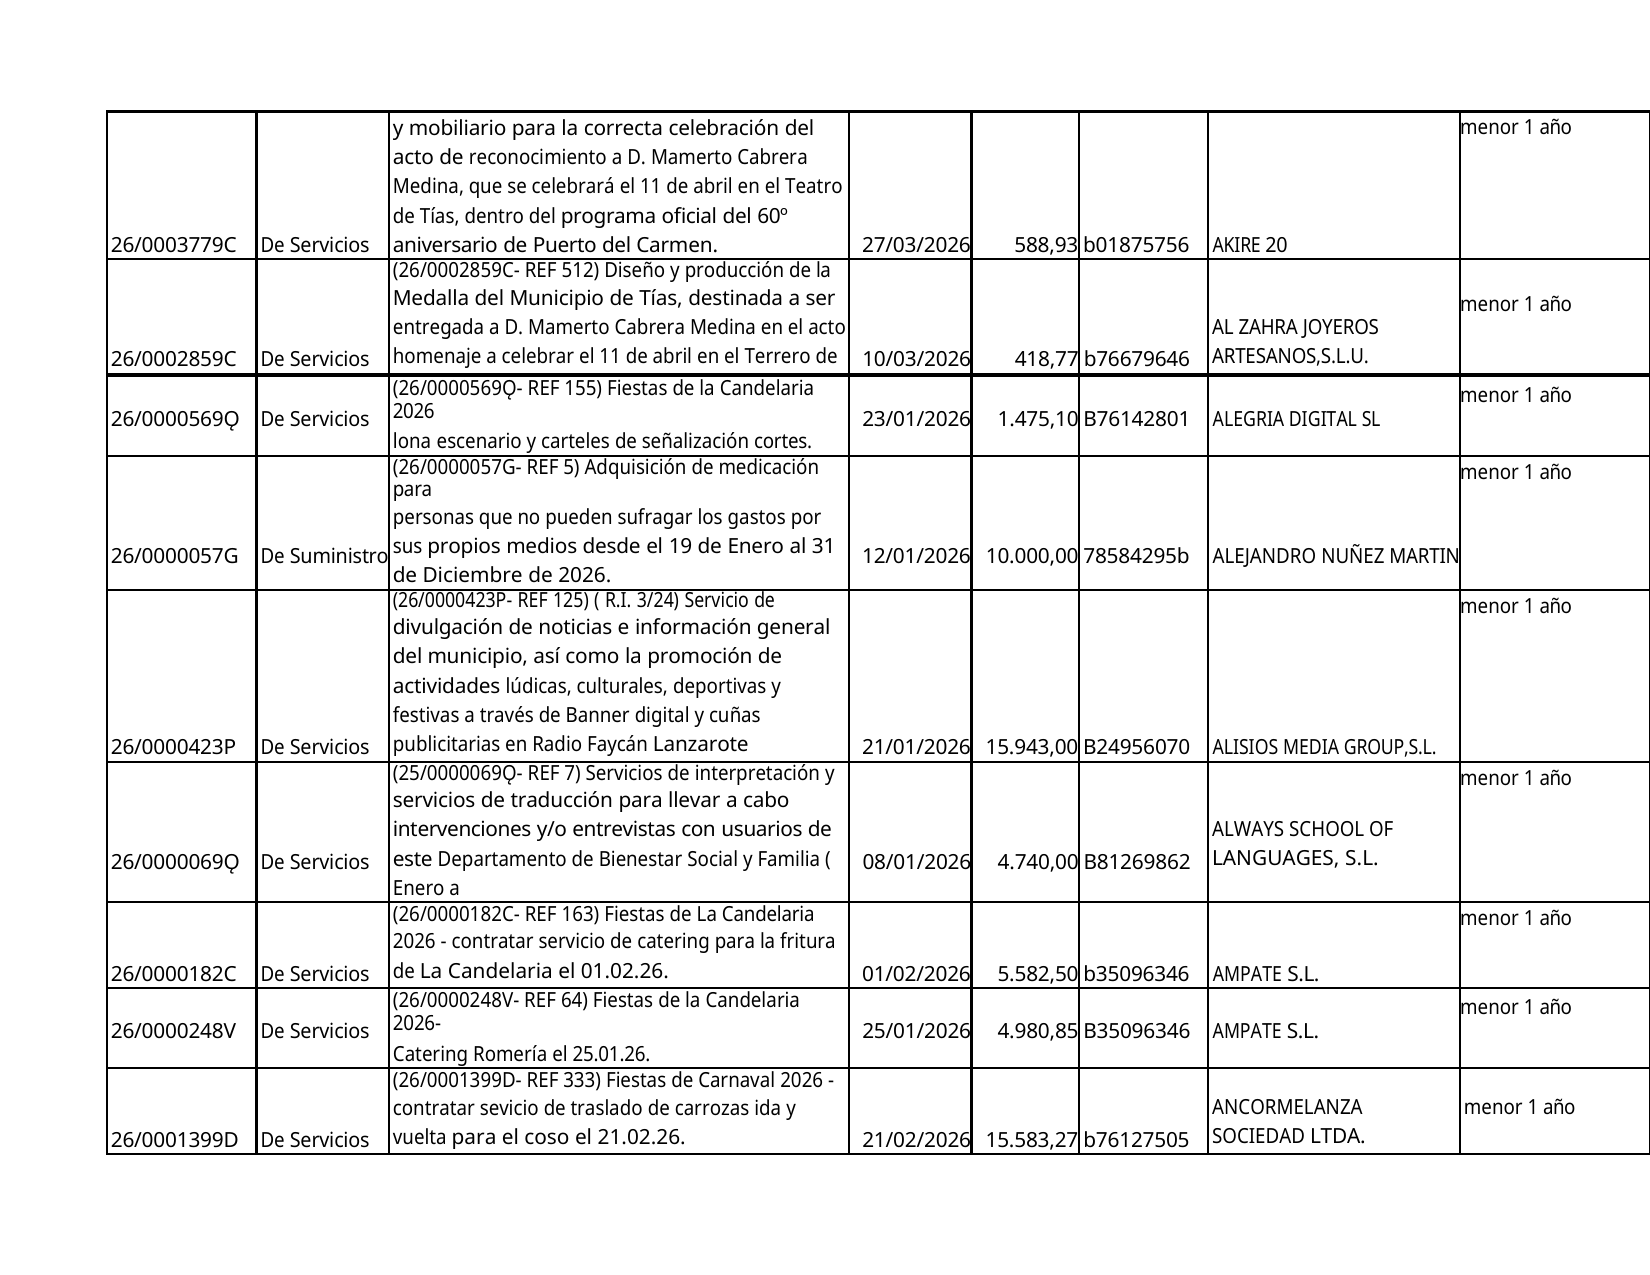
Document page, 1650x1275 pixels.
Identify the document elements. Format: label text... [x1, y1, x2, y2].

table_header B76142801 [1080, 377, 1207, 455]
table_cell 78584295b [1080, 457, 1207, 589]
table_cell 10.000,00 [973, 457, 1078, 589]
table_cell (26/0000423P- REF 125) ( R.I. 3/24) Servicio de divulgación de noticias e información general del municipio, así como la promoción de actividades lúdicas, culturales, deportivas y festivas a través de Banner digital y cuñas publicitarias en Radio Faycán Lanzarote [390, 591, 848, 761]
table_cell ALWAYS SCHOOL OF LANGUAGES, S.L. [1209, 763, 1459, 901]
table_cell De Servicios [258, 763, 388, 901]
table_cell 26/0002859C [108, 260, 255, 373]
table_cell 10/03/2026 [850, 260, 970, 373]
table_cell De Servicios [258, 260, 388, 373]
table_cell 26/0003779C [108, 113, 255, 258]
table_header 26/0000569Ǫ [108, 377, 255, 455]
table_cell (26/0000057G- REF 5) Adquisición de medicación para personas que no pueden sufragar los gastos por sus propios medios desde el 19 de Enero al 31 de Diciembre de 2026. [390, 457, 848, 589]
table_header 23/01/2026 [850, 377, 970, 455]
table_cell AMPATE S.L. [1209, 903, 1459, 987]
table_cell B35096346 [1080, 989, 1207, 1067]
table_cell De Suministro [258, 457, 388, 589]
table_cell 5.582,50 [973, 903, 1078, 987]
table_cell ANCORMELANZA SOCIEDAD LTDA. [1209, 1069, 1459, 1153]
table_cell 08/01/2026 [850, 763, 970, 901]
table_cell De Servicios [258, 113, 388, 258]
table_cell (26/0000248V- REF 64) Fiestas de la Candelaria 2026- Catering Romería el 25.01.26. [390, 989, 848, 1067]
table_cell menor 1 año [1461, 457, 1649, 589]
table_cell b35096346 [1080, 903, 1207, 987]
table_cell De Servicios [258, 591, 388, 761]
table_cell AL ZAHRA JOYEROS ARTESANOS,S.L.U. [1209, 260, 1459, 373]
table_cell (25/0000069Ǫ- REF 7) Servicios de interpretación y servicios de traducción para llevar a cabo intervenciones y/o entrevistas con usuarios de este Departamento de Bienestar Social y Familia ( Enero a [390, 763, 848, 901]
table_cell 588,93 [973, 113, 1078, 258]
table_cell ALISIOS MEDIA GROUP,S.L. [1209, 591, 1459, 761]
table_cell menor 1 año [1461, 903, 1649, 987]
table_cell 21/01/2026 [850, 591, 970, 761]
table_header (26/0000569Ǫ- REF 155) Fiestas de la Candelaria 2026 lona escenario y carteles de señalización cortes. [390, 377, 848, 455]
table_cell 26/0000423P [108, 591, 255, 761]
table_header 1.475,10 [973, 377, 1078, 455]
table_cell menor 1 año [1461, 113, 1649, 258]
table_cell y mobiliario para la correcta celebración del acto de reconocimiento a D. Mamerto Cabrera Medina, que se celebrará el 11 de abril en el Teatro de Tías, dentro del programa oficial del 60º aniversario de Puerto del Carmen. [390, 113, 848, 258]
table_cell 27/03/2026 [850, 113, 970, 258]
table_cell B81269862 [1080, 763, 1207, 901]
table_cell 4.980,85 [973, 989, 1078, 1067]
table_cell De Servicios [258, 1069, 388, 1153]
table_cell menor 1 año [1461, 1069, 1649, 1153]
table_cell 4.740,00 [973, 763, 1078, 901]
table_cell b01875756 [1080, 113, 1207, 258]
table_header menor 1 año [1461, 377, 1649, 455]
table_cell AMPATE S.L. [1209, 989, 1459, 1067]
table_cell b76127505 [1080, 1069, 1207, 1153]
table_cell De Servicios [258, 903, 388, 987]
table_cell 21/02/2026 [850, 1069, 970, 1153]
table_header De Servicios [258, 377, 388, 455]
table_cell 26/0000182C [108, 903, 255, 987]
table_cell menor 1 año [1461, 989, 1649, 1067]
table_cell 26/0000057G [108, 457, 255, 589]
table_header ALEGRIA DIGITAL SL [1209, 377, 1459, 455]
table_cell (26/0001399D- REF 333) Fiestas de Carnaval 2026 - contratar sevicio de traslado de carrozas ida y vuelta para el coso el 21.02.26. [390, 1069, 848, 1153]
table_cell (26/0002859C- REF 512) Diseño y producción de la Medalla del Municipio de Tías, destinada a ser entregada a D. Mamerto Cabrera Medina en el acto homenaje a celebrar el 11 de abril en el Terrero de [390, 260, 848, 373]
table_cell 15.583,27 [973, 1069, 1078, 1153]
table_cell menor 1 año [1461, 260, 1649, 373]
table_cell De Servicios [258, 989, 388, 1067]
table_cell menor 1 año [1461, 591, 1649, 761]
table_cell 26/0000069Ǫ [108, 763, 255, 901]
table_cell 26/0001399D [108, 1069, 255, 1153]
table_cell 26/0000248V [108, 989, 255, 1067]
table_cell 01/02/2026 [850, 903, 970, 987]
table_cell 25/01/2026 [850, 989, 970, 1067]
table_cell 418,77 [973, 260, 1078, 373]
table_cell 12/01/2026 [850, 457, 970, 589]
table_cell 15.943,00 [973, 591, 1078, 761]
table_cell b76679646 [1080, 260, 1207, 373]
table_cell AKIRE 20 [1209, 113, 1459, 258]
table_cell menor 1 año [1461, 763, 1649, 901]
table_cell B24956070 [1080, 591, 1207, 761]
table_cell (26/0000182C- REF 163) Fiestas de La Candelaria 2026 - contratar servicio de catering para la fritura de La Candelaria el 01.02.26. [390, 903, 848, 987]
table_cell ALEJANDRO NUÑEZ MARTIN [1209, 457, 1459, 589]
